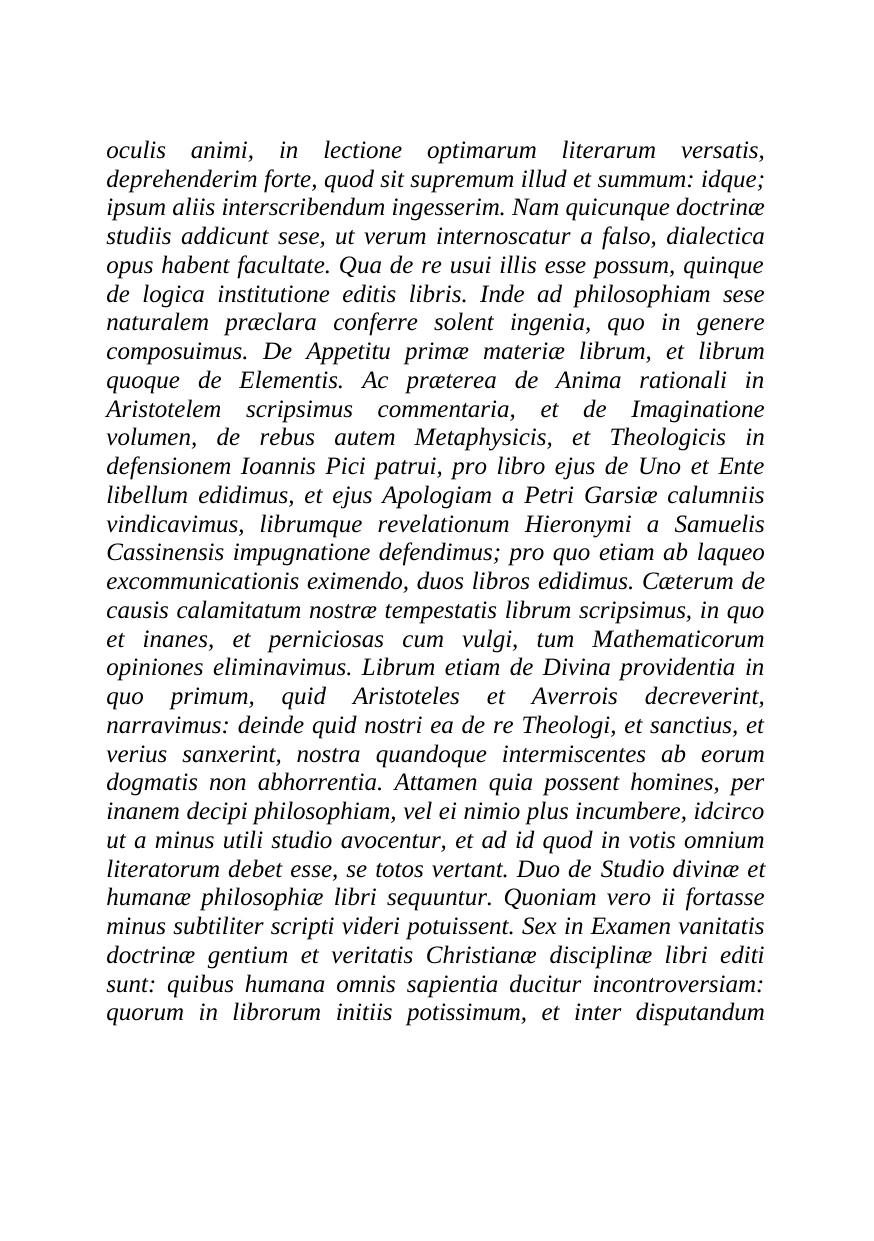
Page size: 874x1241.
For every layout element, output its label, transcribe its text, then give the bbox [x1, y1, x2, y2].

text oculis animi, in lectione optimarum literarum versatis, deprehenderim forte, quod sit supremum illud et summum: idque; ipsum aliis interscribendum ingesserim. Nam quicunque doctrinæ studiis addicunt sese, ut verum internoscatur a falso, dialectica opus habent facultate. Qua de re usui illis esse possum, quinque de logica institutione editis libris. Inde ad philosophiam sese naturalem præclara conferre solent ingenia, quo in genere composuimus. De Appetitu primæ materiæ librum, et librum quoque de Elementis. Ac præterea de Anima rationali in Aristotelem scripsimus commentaria, et de Imaginatione volumen, de rebus autem Metaphysicis, et Theologicis in defensionem Ioannis Pici patrui, pro libro ejus de Uno et Ente libellum edidimus, et ejus Apologiam a Petri Garsiæ calumniis vindicavimus, librumque revelationum Hieronymi a Samuelis Cassinensis impugnatione defendimus; pro quo etiam ab laqueo excommunicationis eximendo, duos libros edidimus. Cæterum de causis calamitatum nostræ tempestatis librum scripsimus, in quo et inanes, et perniciosas cum vulgi, tum Mathematicorum opiniones eliminavimus. Librum etiam de Divina providentia in quo primum, quid Aristoteles et Averrois decreverint, narravimus: deinde quid nostri ea de re Theologi, et sanctius, et verius sanxerint, nostra quandoque intermiscentes ab eorum dogmatis non abhorrentia. Attamen quia possent homines, per inanem decipi philosophiam, vel ei nimio plus incumbere, idcirco ut a minus utili studio avocentur, et ad id quod in votis omnium literatorum debet esse, se totos vertant. Duo de Studio divinæ et humanæ philosophiæ libri sequuntur. Quoniam vero ii fortasse minus subtiliter scripti videri potuissent. Sex in Examen vanitatis doctrinæ gentium et veritatis Christianæ disciplinæ libri editi sunt: quibus humana omnis sapientia ducitur incontroversiam: quorum in librorum initiis potissimum, et inter disputandum [106, 135, 768, 1026]
